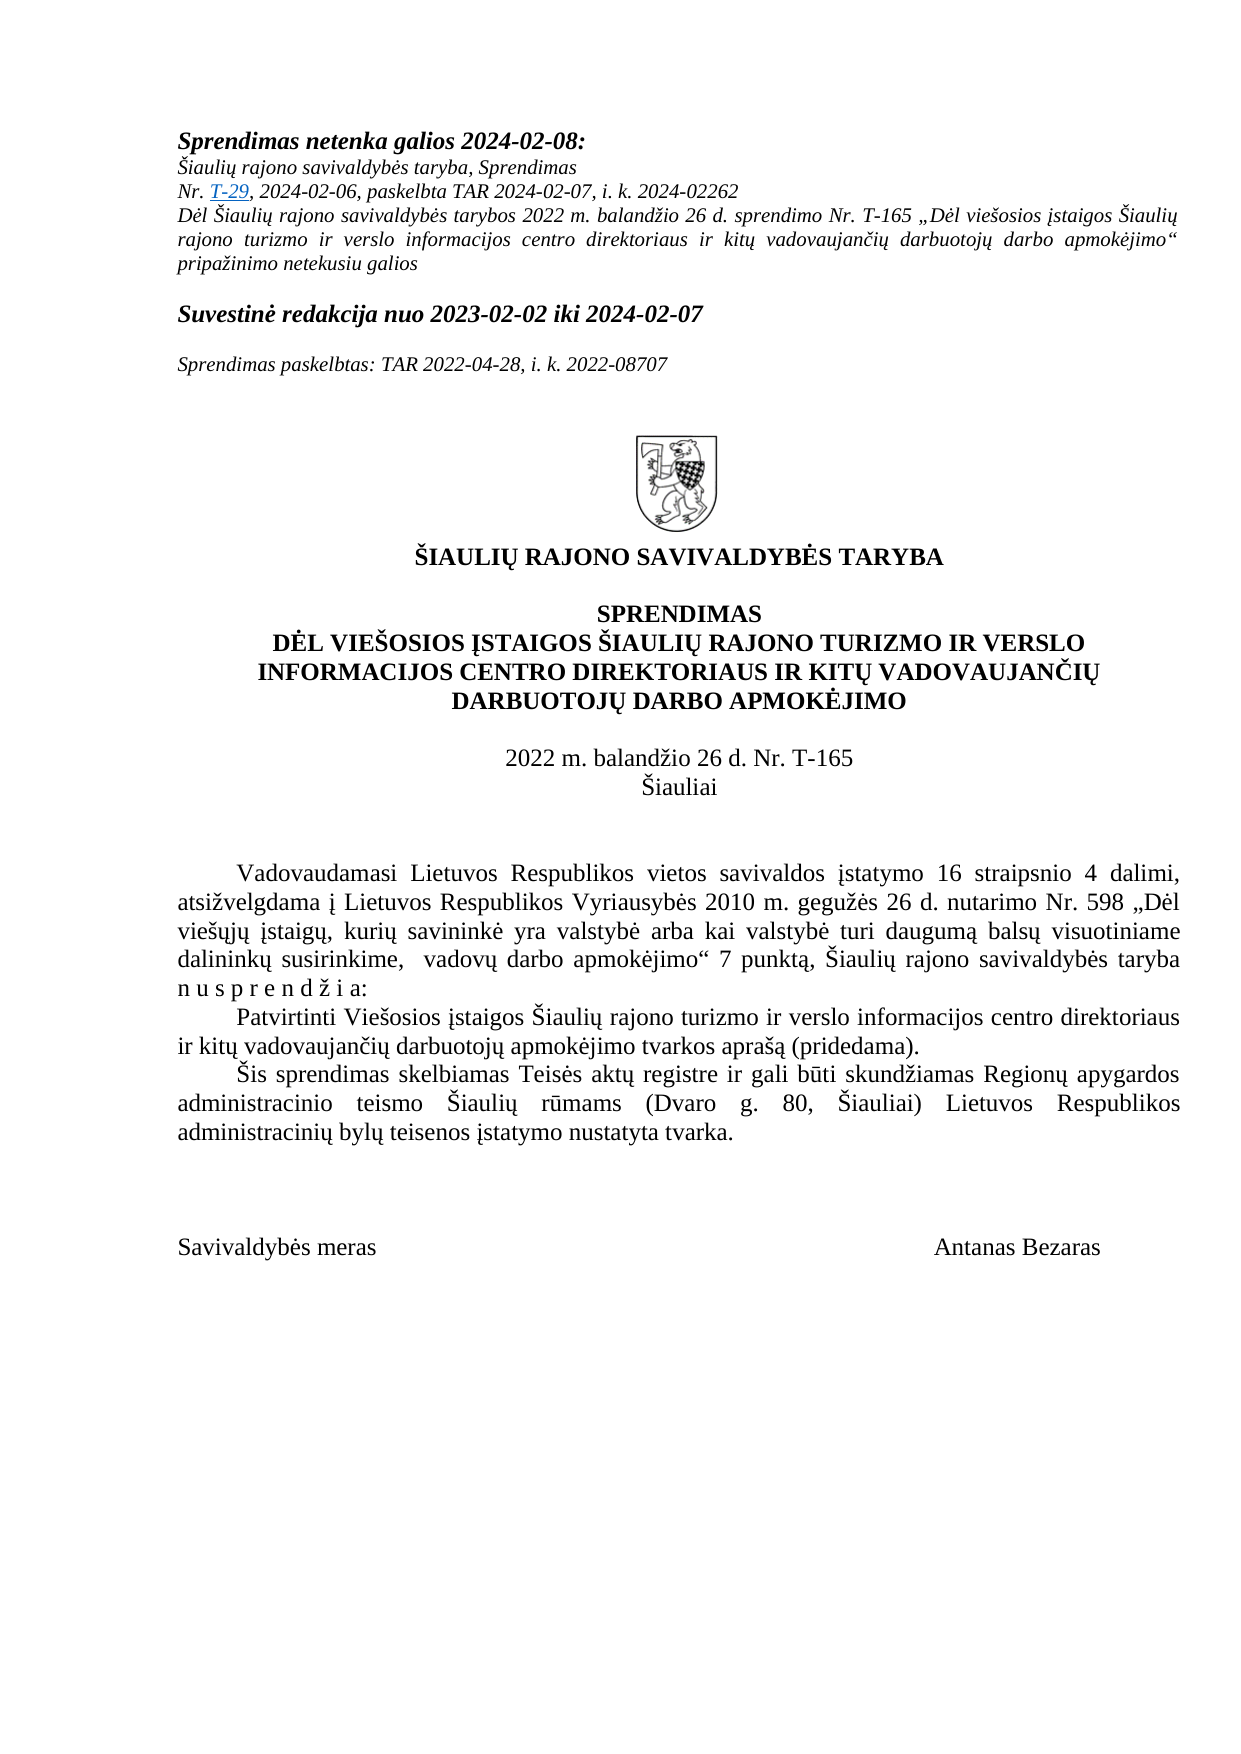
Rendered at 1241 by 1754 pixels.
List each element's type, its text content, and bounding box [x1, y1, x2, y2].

text ŠIAULIŲ RAJONO SAVIVALDYBĖS TARYBA [177, 542, 1181, 571]
text 2022 m. balandžio 26 d. Nr. T-165 [177, 743, 1181, 772]
text Šiaulių rajono savivaldybės taryba, Sprendimas [177, 155, 1181, 179]
text DĖL VIEŠOSIOS ĮSTAIGOS ŠIAULIŲ RAJONO TURIZMO IR VERSLO INFORMACIJOS CENTRO DIREKTORIAUS IR KITŲ VADOVAUJANČIŲ DARBUOTOJŲ DARBO APMOKĖJIMO [177, 628, 1181, 714]
text Patvirtinti Viešosios įstaigos Šiaulių rajono turizmo ir verslo informacijos centro direktoriaus ir kitų vadovaujančių darbuotojų apmokėjimo tvarkos aprašą (pridedama). [177, 1002, 1181, 1059]
text Vadovaudamasi Lietuvos Respublikos vietos savivaldos įstatymo 16 straipsnio 4 dalimi, atsižvelgdama į Lietuvos Respublikos Vyriausybės 2010 m. gegužės 26 d. nutarimo Nr. 598 „Dėl viešųjų įstaigų, kurių savininkė yra valstybė arba kai valstybė turi daugumą balsų visuotiniame dalininkų susirinkime, vadovų darbo apmokėjimo“ 7 punktą, Šiaulių rajono savivaldybės taryba n u s p r e n d ž i a: [177, 858, 1181, 1002]
text Sprendimas paskelbtas: TAR 2022-04-28, i. k. 2022-08707 [177, 352, 1181, 376]
text Nr. T-29, 2024-02-06, paskelbta TAR 2024-02-07, i. k. 2024-02262 [177, 179, 1181, 203]
text Sprendimas netenka galios 2024-02-08: [177, 126, 1181, 155]
text Suvestinė redakcija nuo 2023-02-02 iki 2024-02-07 [177, 299, 1181, 328]
text Šis sprendimas skelbiamas Teisės aktų registre ir gali būti skundžiamas Regionų apygardos administracinio teismo Šiaulių rūmams (Dvaro g. 80, Šiauliai) Lietuvos Respublikos administracinių bylų teisenos įstatymo nustatyta tvarka. [177, 1059, 1181, 1146]
text Dėl Šiaulių rajono savivaldybės tarybos 2022 m. balandžio 26 d. sprendimo Nr. T-165 „Dėl viešosios įstaigos Šiaulių rajono turizmo ir verslo informacijos centro direktoriaus ir kitų vadovaujančių darbuotojų darbo apmokėjimo“ pripažinimo netekusiu galios [177, 203, 1181, 275]
text SPRENDIMAS [177, 599, 1181, 628]
text Šiauliai [177, 772, 1181, 801]
text Savivaldybės meras Antanas Bezaras [177, 1232, 1181, 1261]
